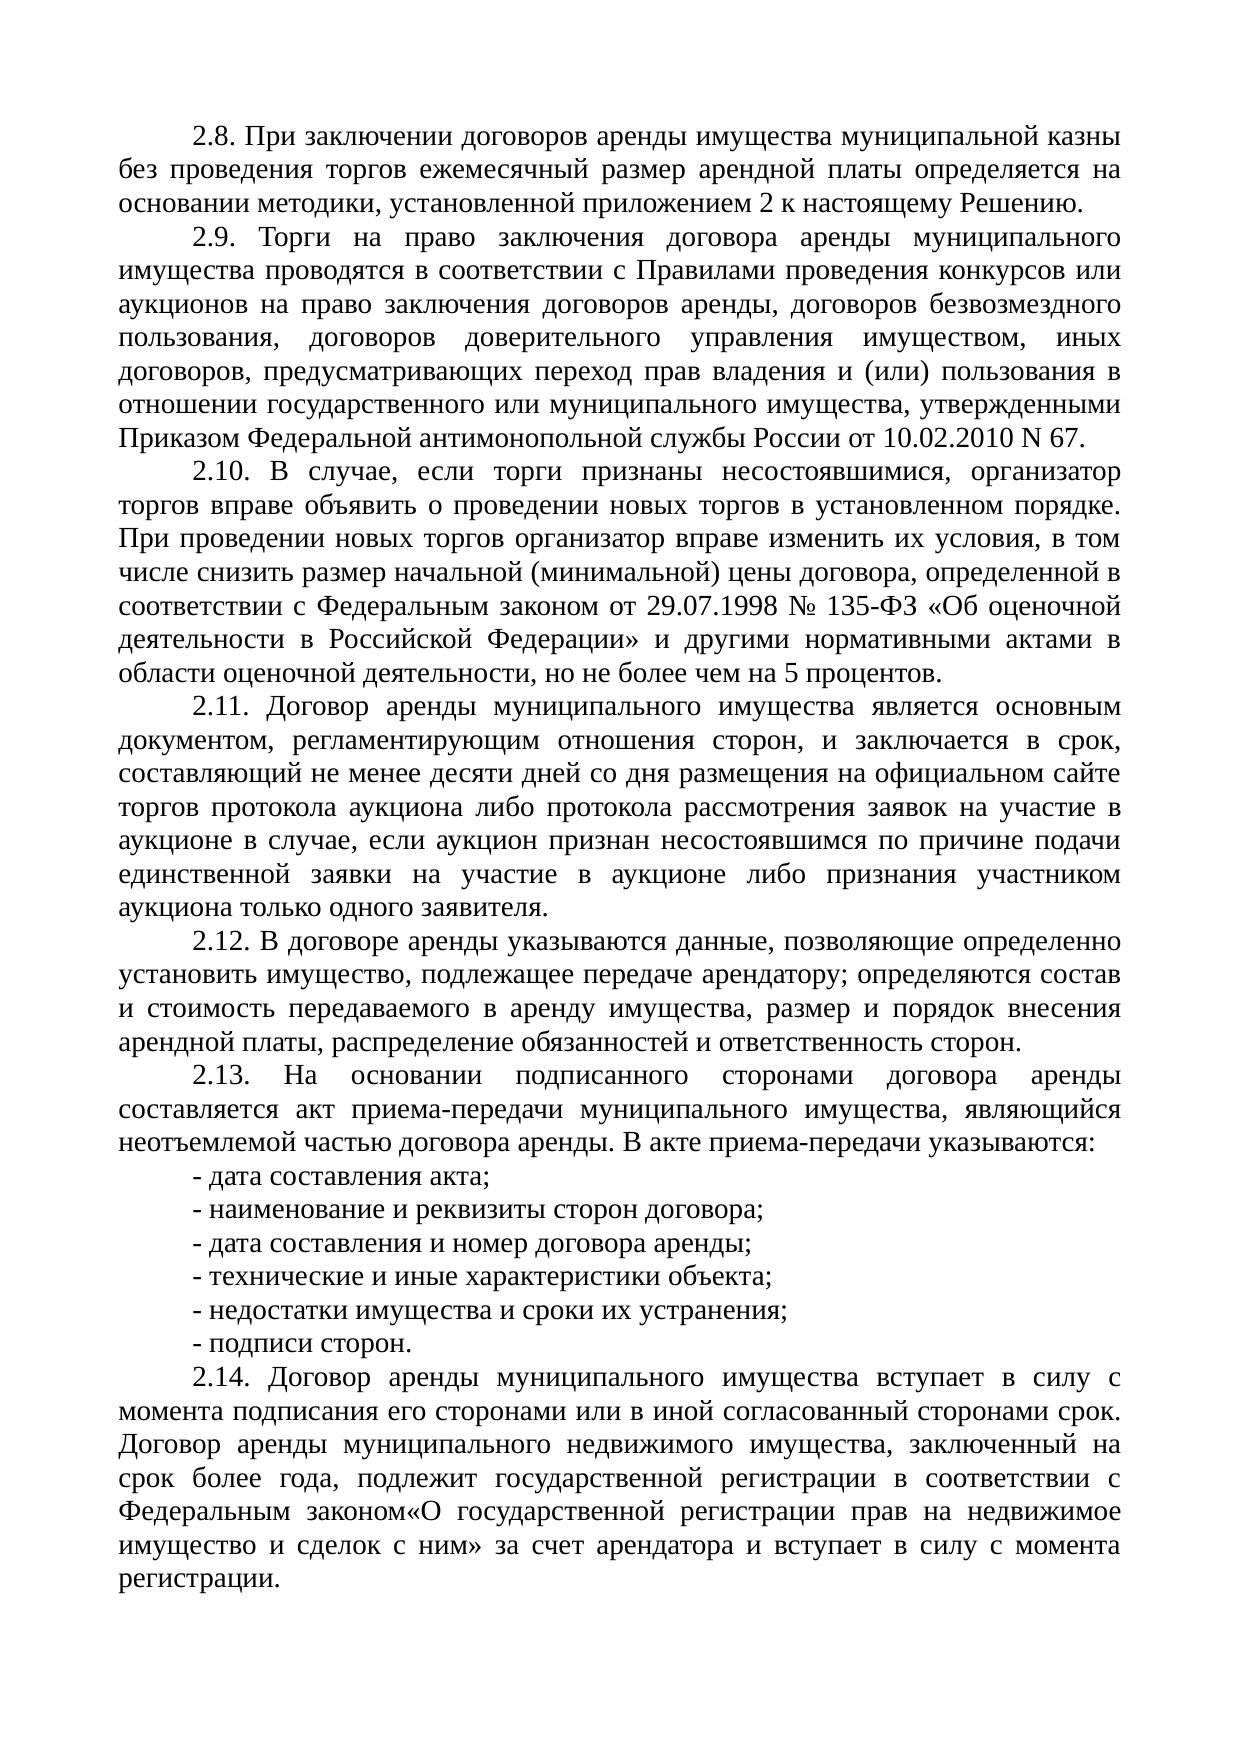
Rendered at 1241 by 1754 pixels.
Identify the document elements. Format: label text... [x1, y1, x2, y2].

text 2.14. Договор аренды муниципального имущества вступает в силу с момента подписания его сторонами или в иной согласованный сторонами срок. Договор аренды муниципального недвижимого имущества, заключенный на срок более года, подлежит государственной регистрации в соответствии с Федеральным законом«О государственной регистрации прав на недвижимое имущество и сделок с ним» за счет арендатора и вступает в силу с момента регистрации. [118, 1359, 1122, 1594]
text - подписи сторон. [118, 1326, 1122, 1359]
text - дата составления акта; [118, 1158, 1122, 1191]
text 2.13. На основании подписанного сторонами договора аренды составляется акт приема-передачи муниципального имущества, являющийся неотъемлемой частью договора аренды. В акте приема-передачи указываются: [118, 1057, 1122, 1158]
text 2.11. Договор аренды муниципального имущества является основным документом, регламентирующим отношения сторон, и заключается в срок, составляющий не менее десяти дней со дня размещения на официальном сайте торгов протокола аукциона либо протокола рассмотрения заявок на участие в аукционе в случае, если аукцион признан несостоявшимся по причине подачи единственной заявки на участие в аукционе либо признания участником аукциона только одного заявителя. [118, 688, 1122, 923]
text 2.9. Торги на право заключения договора аренды муниципального имущества проводятся в соответствии с Правилами проведения конкурсов или аукционов на право заключения договоров аренды, договоров безвозмездного пользования, договоров доверительного управления имуществом, иных договоров, предусматривающих переход прав владения и (или) пользования в отношении государственного или муниципального имущества, утвержденными Приказом Федеральной антимонопольной службы России от 10.02.2010 N 67. [118, 219, 1122, 453]
text 2.8. При заключении договоров аренды имущества муниципальной казны без проведения торгов ежемесячный размер арендной платы определяется на основании методики, установленной приложением 2 к настоящему Решению. [118, 118, 1122, 219]
text - дата составления и номер договора аренды; [118, 1225, 1122, 1258]
text 2.12. В договоре аренды указываются данные, позволяющие определенно установить имущество, подлежащее передаче арендатору; определяются состав и стоимость передаваемого в аренду имущества, размер и порядок внесения арендной платы, распределение обязанностей и ответственность сторон. [118, 923, 1122, 1057]
text - недостатки имущества и сроки их устранения; [118, 1292, 1122, 1326]
text - технические и иные характеристики объекта; [118, 1258, 1122, 1292]
text - наименование и реквизиты сторон договора; [118, 1191, 1122, 1225]
text 2.10. В случае, если торги признаны несостоявшимися, организатор торгов вправе объявить о проведении новых торгов в установленном порядке. При проведении новых торгов организатор вправе изменить их условия, в том числе снизить размер начальной (минимальной) цены договора, определенной в соответствии с Федеральным законом от 29.07.1998 № 135-ФЗ «Об оценочной деятельности в Российской Федерации» и другими нормативными актами в области оценочной деятельности, но не более чем на 5 процентов. [118, 453, 1122, 688]
